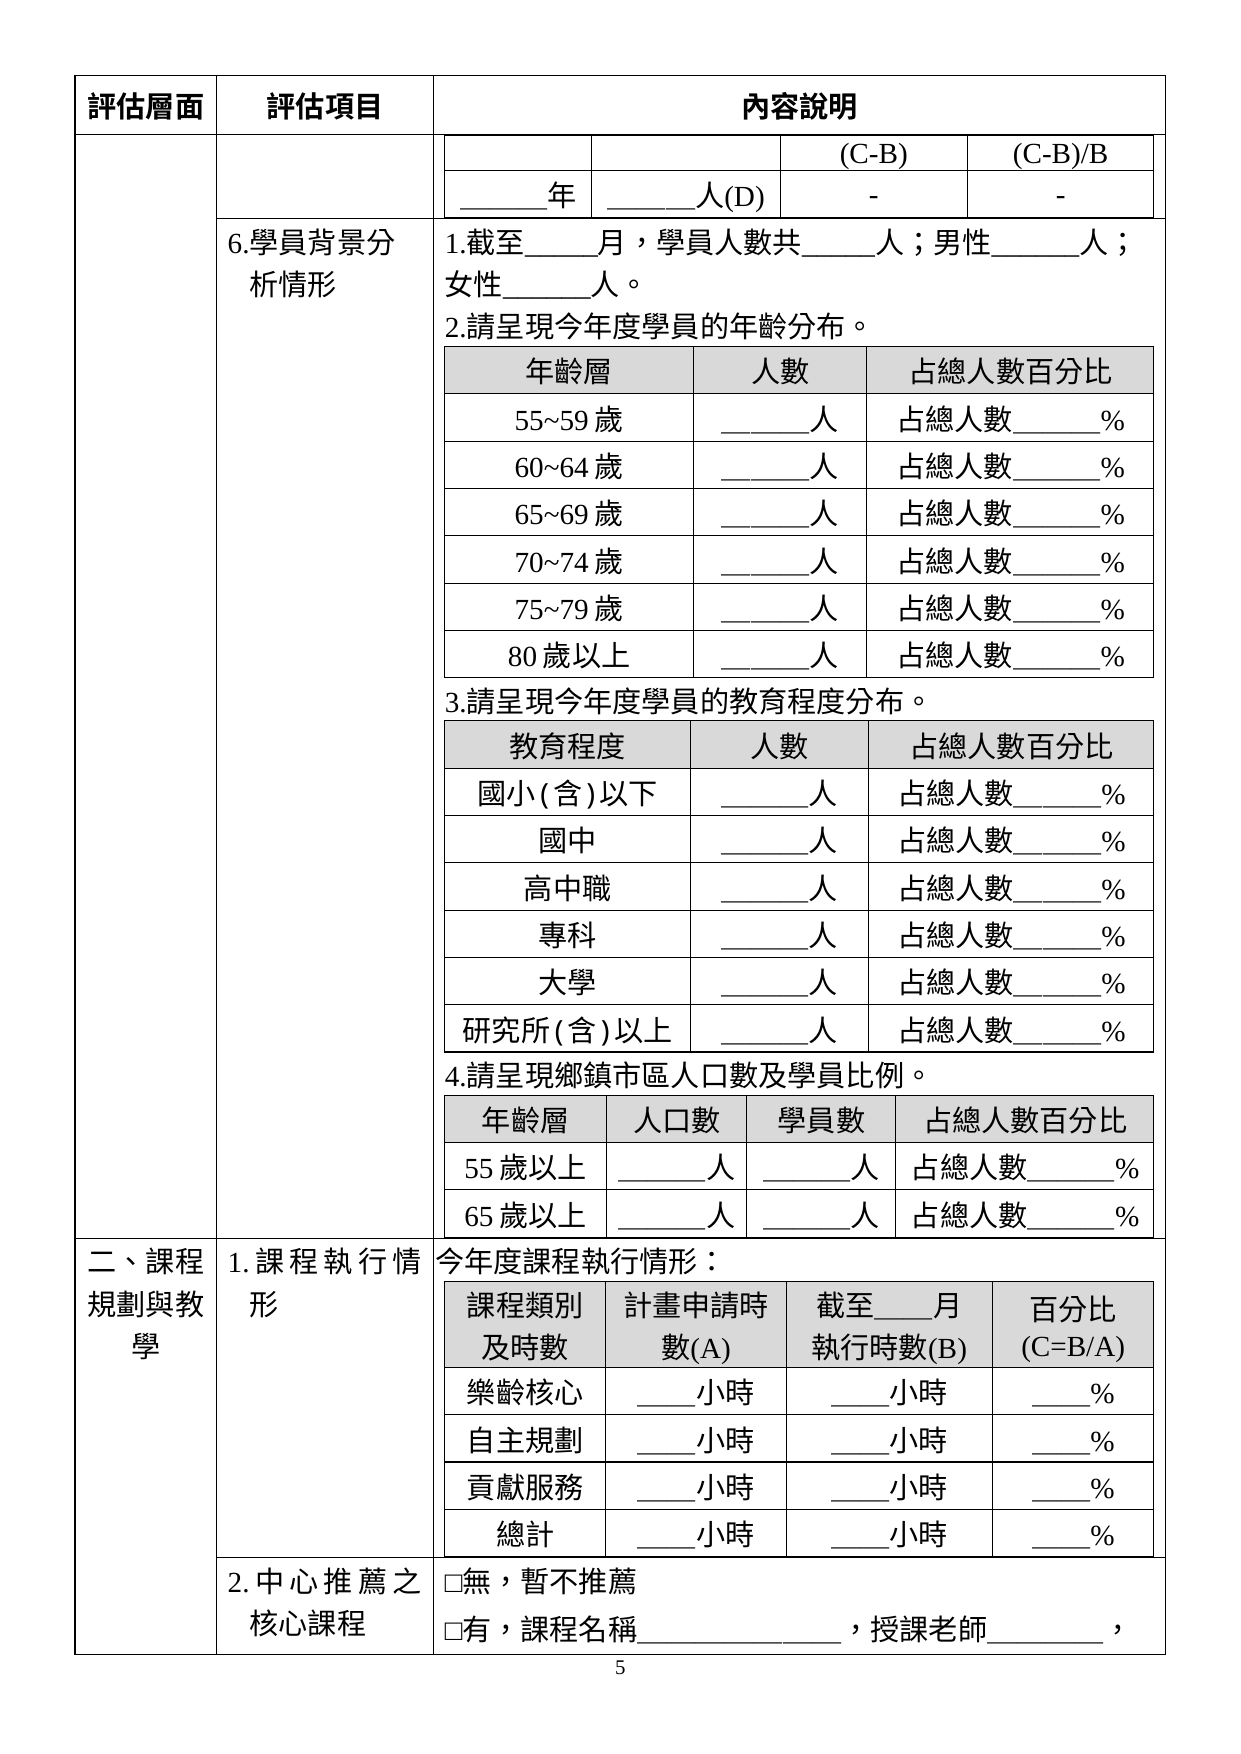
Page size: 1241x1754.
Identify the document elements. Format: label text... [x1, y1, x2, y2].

table_cell 國中 [445, 816, 690, 862]
table_cell 55歲以上 [445, 1143, 606, 1189]
table_cell 65~69歲 [445, 489, 693, 535]
table_cell ＿＿小時 [606, 1510, 786, 1556]
table_header 截至＿＿月 執行時數(B) [787, 1282, 992, 1367]
table_cell [1154, 135, 1165, 218]
table_cell 80歲以上 [445, 631, 693, 677]
table_header 課程類別及時數 [445, 1282, 605, 1367]
table_header 年齡層 [445, 347, 693, 393]
table_cell 65歲以上 [445, 1190, 606, 1237]
table_cell ＿＿% [993, 1415, 1153, 1461]
table_cell ＿＿＿人 [607, 1190, 746, 1237]
table_cell - [781, 171, 967, 217]
table_cell 1.課程執行情形 [217, 1239, 433, 1557]
table_cell 高中職 [445, 863, 690, 909]
table_cell ＿＿＿人 [691, 816, 868, 862]
table_cell ＿＿＿人 [694, 536, 866, 582]
table_header 年齡層 [445, 1096, 606, 1142]
table_cell ＿＿% [993, 1510, 1153, 1556]
table_cell - [968, 171, 1153, 217]
table_cell ＿＿＿人 [747, 1143, 895, 1189]
table_cell ＿＿＿人 [747, 1190, 895, 1237]
table_cell 專科 [445, 911, 690, 957]
table_header 計畫申請時數(A) [606, 1282, 786, 1367]
table_cell ＿＿＿人 [691, 769, 868, 815]
table_cell ＿＿＿人 [607, 1143, 746, 1189]
table_cell ＿＿＿人 [694, 394, 866, 441]
table_cell 自主規劃 [445, 1415, 605, 1461]
table_cell [592, 136, 780, 170]
table_cell 二、課程規劃與教學 [76, 1239, 216, 1653]
table_cell 占總人數＿＿＿% [867, 631, 1153, 677]
table_cell 2.中心推薦之核心課程 [217, 1558, 433, 1653]
table_cell (C-B)/B [968, 136, 1153, 170]
table_cell ＿＿% [993, 1463, 1153, 1509]
table_cell 占總人數＿＿＿% [869, 958, 1153, 1004]
table_cell ＿＿小時 [787, 1368, 992, 1414]
table_cell 樂齡核心 [445, 1368, 605, 1414]
table_cell 占總人數＿＿＿% [867, 394, 1153, 441]
table_cell 研究所(含)以上 [445, 1005, 690, 1051]
table_header 人口數 [607, 1096, 746, 1142]
table_header 百分比 (C=B/A) [993, 1282, 1153, 1367]
table_header 占總人數百分比 [867, 347, 1153, 393]
table_cell ＿＿＿人 [694, 442, 866, 488]
table_cell 總計 [445, 1510, 605, 1556]
table_cell ＿＿＿人 [694, 489, 866, 535]
table_cell ＿＿＿人 [691, 1005, 868, 1051]
table_cell ＿＿% [993, 1368, 1153, 1414]
table_cell [76, 135, 216, 1238]
table_cell ＿＿＿人 [691, 911, 868, 957]
table_cell ＿＿小時 [787, 1510, 992, 1556]
table_header 評估項目 [217, 76, 433, 134]
table_cell 70~74歲 [445, 536, 693, 582]
table_cell ＿＿＿年 [445, 171, 591, 217]
table_cell 占總人數＿＿＿% [869, 863, 1153, 909]
table_cell ＿＿小時 [606, 1415, 786, 1461]
table_cell 占總人數＿＿＿% [867, 442, 1153, 488]
table_header 內容說明 [434, 76, 1165, 134]
table_cell 60~64歲 [445, 442, 693, 488]
table_cell 占總人數＿＿＿% [869, 1005, 1153, 1051]
table_header 占總人數百分比 [896, 1096, 1153, 1142]
table_header 教育程度 [445, 721, 690, 768]
table_cell [445, 136, 591, 170]
table_header 評估層面 [76, 76, 216, 134]
table_cell 75~79歲 [445, 584, 693, 630]
table_cell □無，暫不推薦 □有，課程名稱＿＿＿＿＿＿＿，授課老師＿＿＿＿， [434, 1558, 1165, 1653]
table_header 人數 [694, 347, 866, 393]
table_cell ＿＿＿人 [691, 863, 868, 909]
table_cell 6.學員背景分析情形 [217, 219, 433, 1238]
table_cell 1.截至_____月，學員人數共_____人；男性______人；女性______人。 2.請呈現今年度學員的年齡分布。 3.請呈現今年度學員的教育程度分布。 4.請呈現鄉鎮市區人口數及學員比例。 [434, 219, 1165, 1238]
table_cell [434, 135, 444, 218]
table_header 占總人數百分比 [869, 721, 1153, 768]
table_cell 貢獻服務 [445, 1463, 605, 1509]
table_cell ＿＿小時 [787, 1415, 992, 1461]
table_cell 占總人數＿＿＿% [867, 584, 1153, 630]
table_cell 國小(含)以下 [445, 769, 690, 815]
table_header 人數 [691, 721, 868, 768]
table_cell ＿＿小時 [787, 1463, 992, 1509]
table_cell ＿＿＿人(D) [592, 171, 780, 217]
table_header 學員數 [747, 1096, 895, 1142]
table_cell [217, 135, 433, 218]
table_cell 今年度課程執行情形： [434, 1239, 1165, 1557]
table_cell 大學 [445, 958, 690, 1004]
table_cell 占總人數＿＿＿% [896, 1190, 1153, 1237]
table_cell 占總人數＿＿＿% [896, 1143, 1153, 1189]
table_cell ＿＿小時 [606, 1368, 786, 1414]
table_cell 占總人數＿＿＿% [867, 489, 1153, 535]
table_cell (C-B) [781, 136, 967, 170]
table_cell 55~59歲 [445, 394, 693, 441]
table_cell ＿＿＿人 [691, 958, 868, 1004]
table_cell 占總人數＿＿＿% [867, 536, 1153, 582]
table_cell ＿＿小時 [606, 1463, 786, 1509]
table_cell 占總人數＿＿＿% [869, 769, 1153, 815]
table_cell 占總人數＿＿＿% [869, 816, 1153, 862]
table_cell 占總人數＿＿＿% [869, 911, 1153, 957]
table_cell ＿＿＿人 [694, 631, 866, 677]
table_cell ＿＿＿人 [694, 584, 866, 630]
